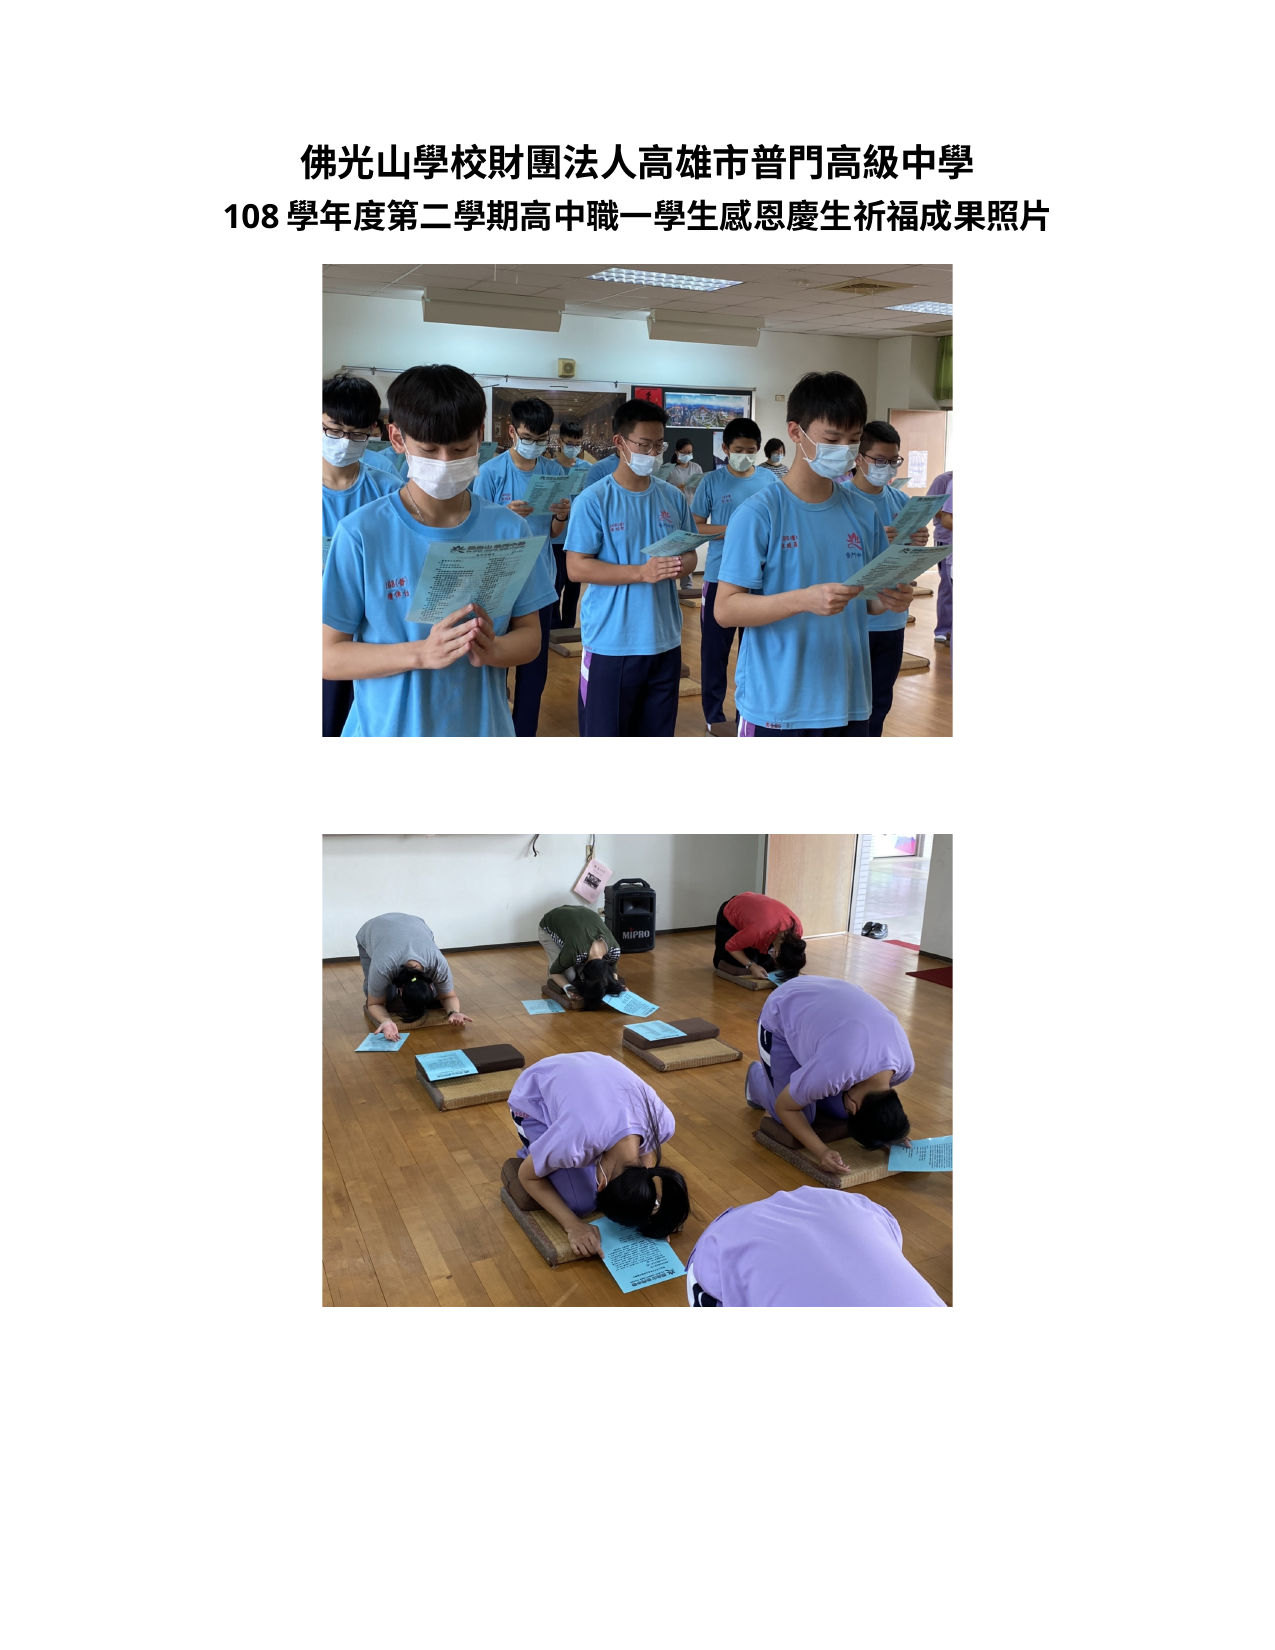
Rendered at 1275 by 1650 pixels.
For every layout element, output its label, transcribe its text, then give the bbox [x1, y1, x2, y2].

text 佛光山學校財團法人高雄市普門高級中學 [135, 135, 1140, 187]
picture [322, 264, 953, 737]
text 108學年度第二學期高中職一學生感恩慶生祈福成果照片 [135, 187, 1140, 239]
picture [322, 834, 953, 1307]
